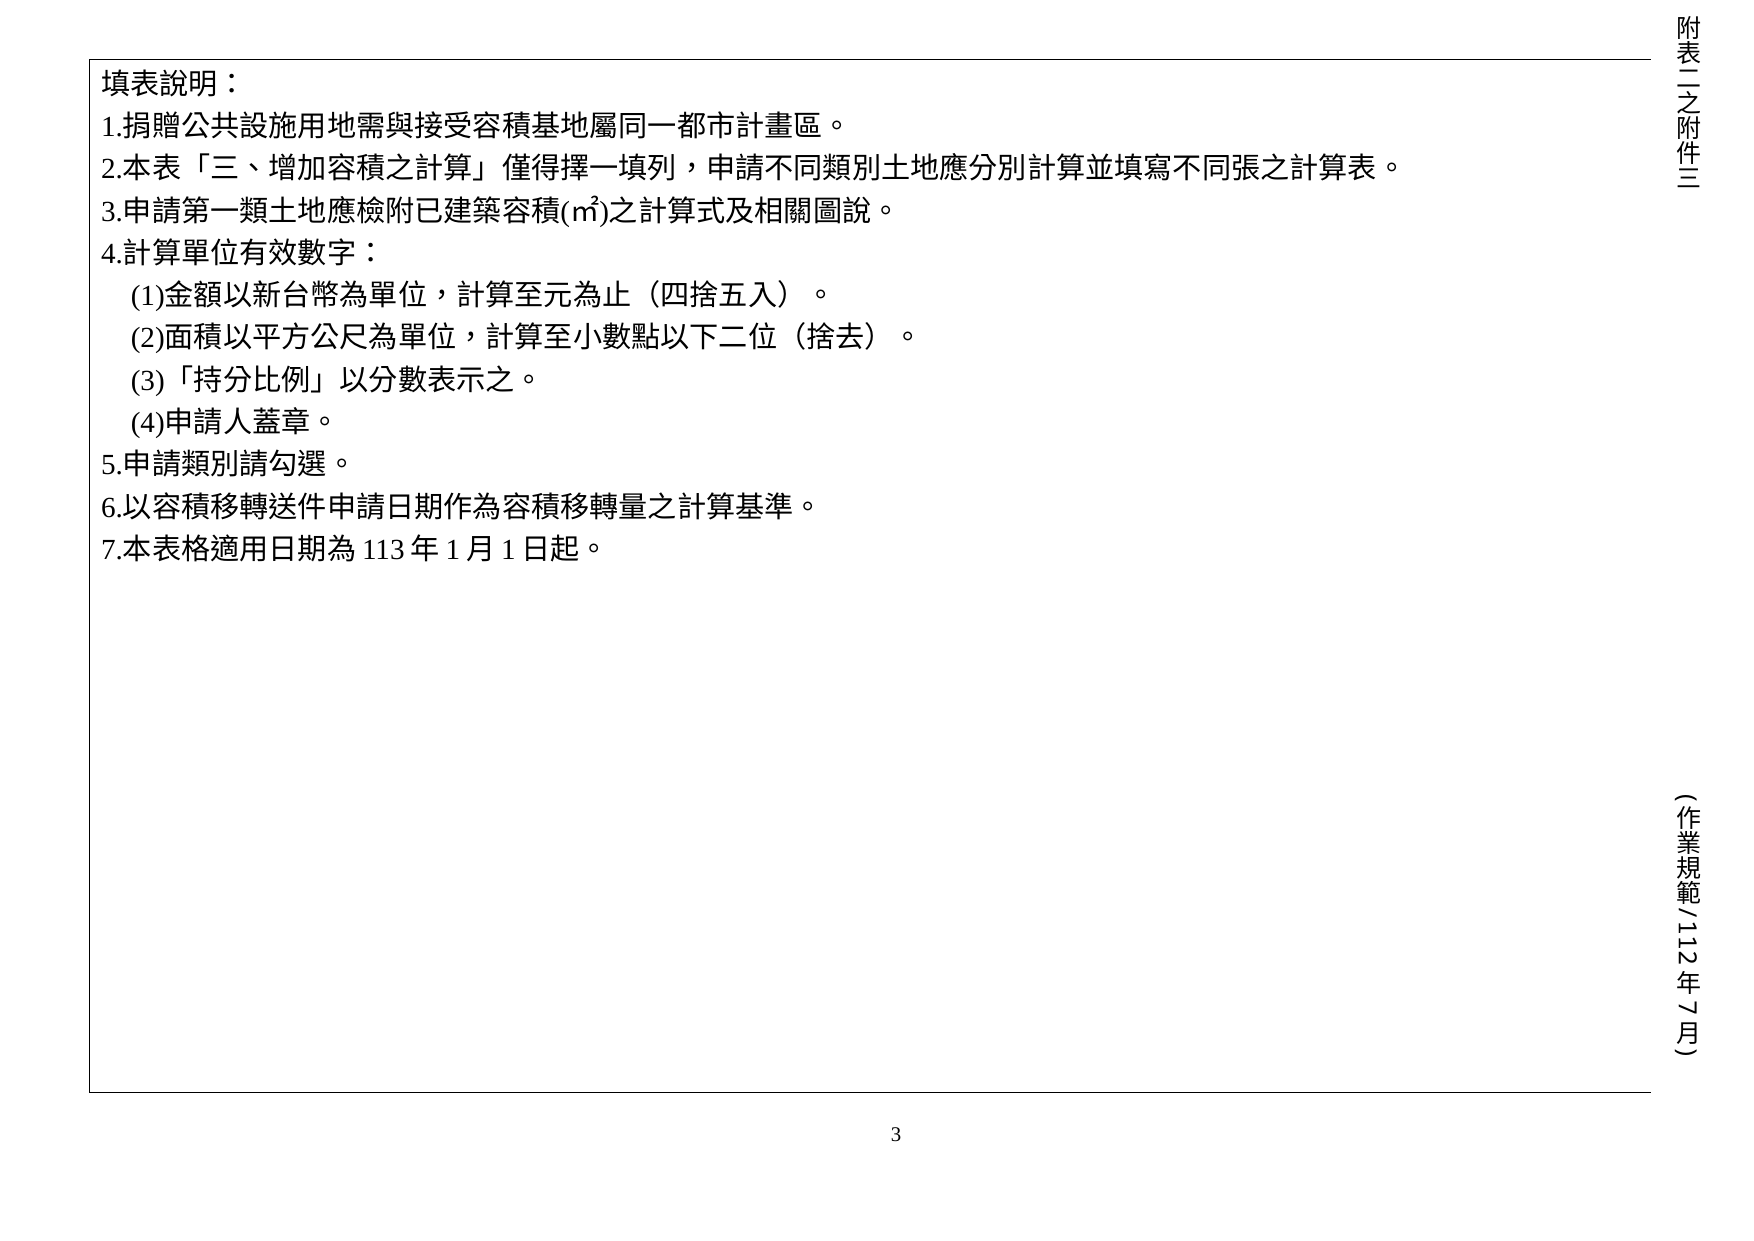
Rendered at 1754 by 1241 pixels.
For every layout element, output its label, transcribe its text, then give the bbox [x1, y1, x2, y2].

text 附表二之附件三 (作業規範/112年7月) [1671, 15, 1707, 1225]
table_cell 填表說明： 1.捐贈公共設施用地需與接受容積基地屬同一都市計畫區。 2.本表「三、增加容積之計算」僅得擇一填列，申請不同類別土地應分別計算並填寫不同張之計算表。 3.申請第一類土地應檢附已建築容積(㎡)之計算式及相關圖說。 4.計算單位有效數字： (1)金額以新台幣為單位，計算至元為止（四捨五入）。 (2)面積以平方公尺為單位，計算至小數點以下二位（捨去）。 (3)「持分比例」以分數表示之。 (4)申請人蓋章。 5.申請類別請勾選。 6.以容積移轉送件申請日期作為容積移轉量之計算基準。 7.本表格適用日期為113年1月1日起。 [90, 60, 1651, 1092]
